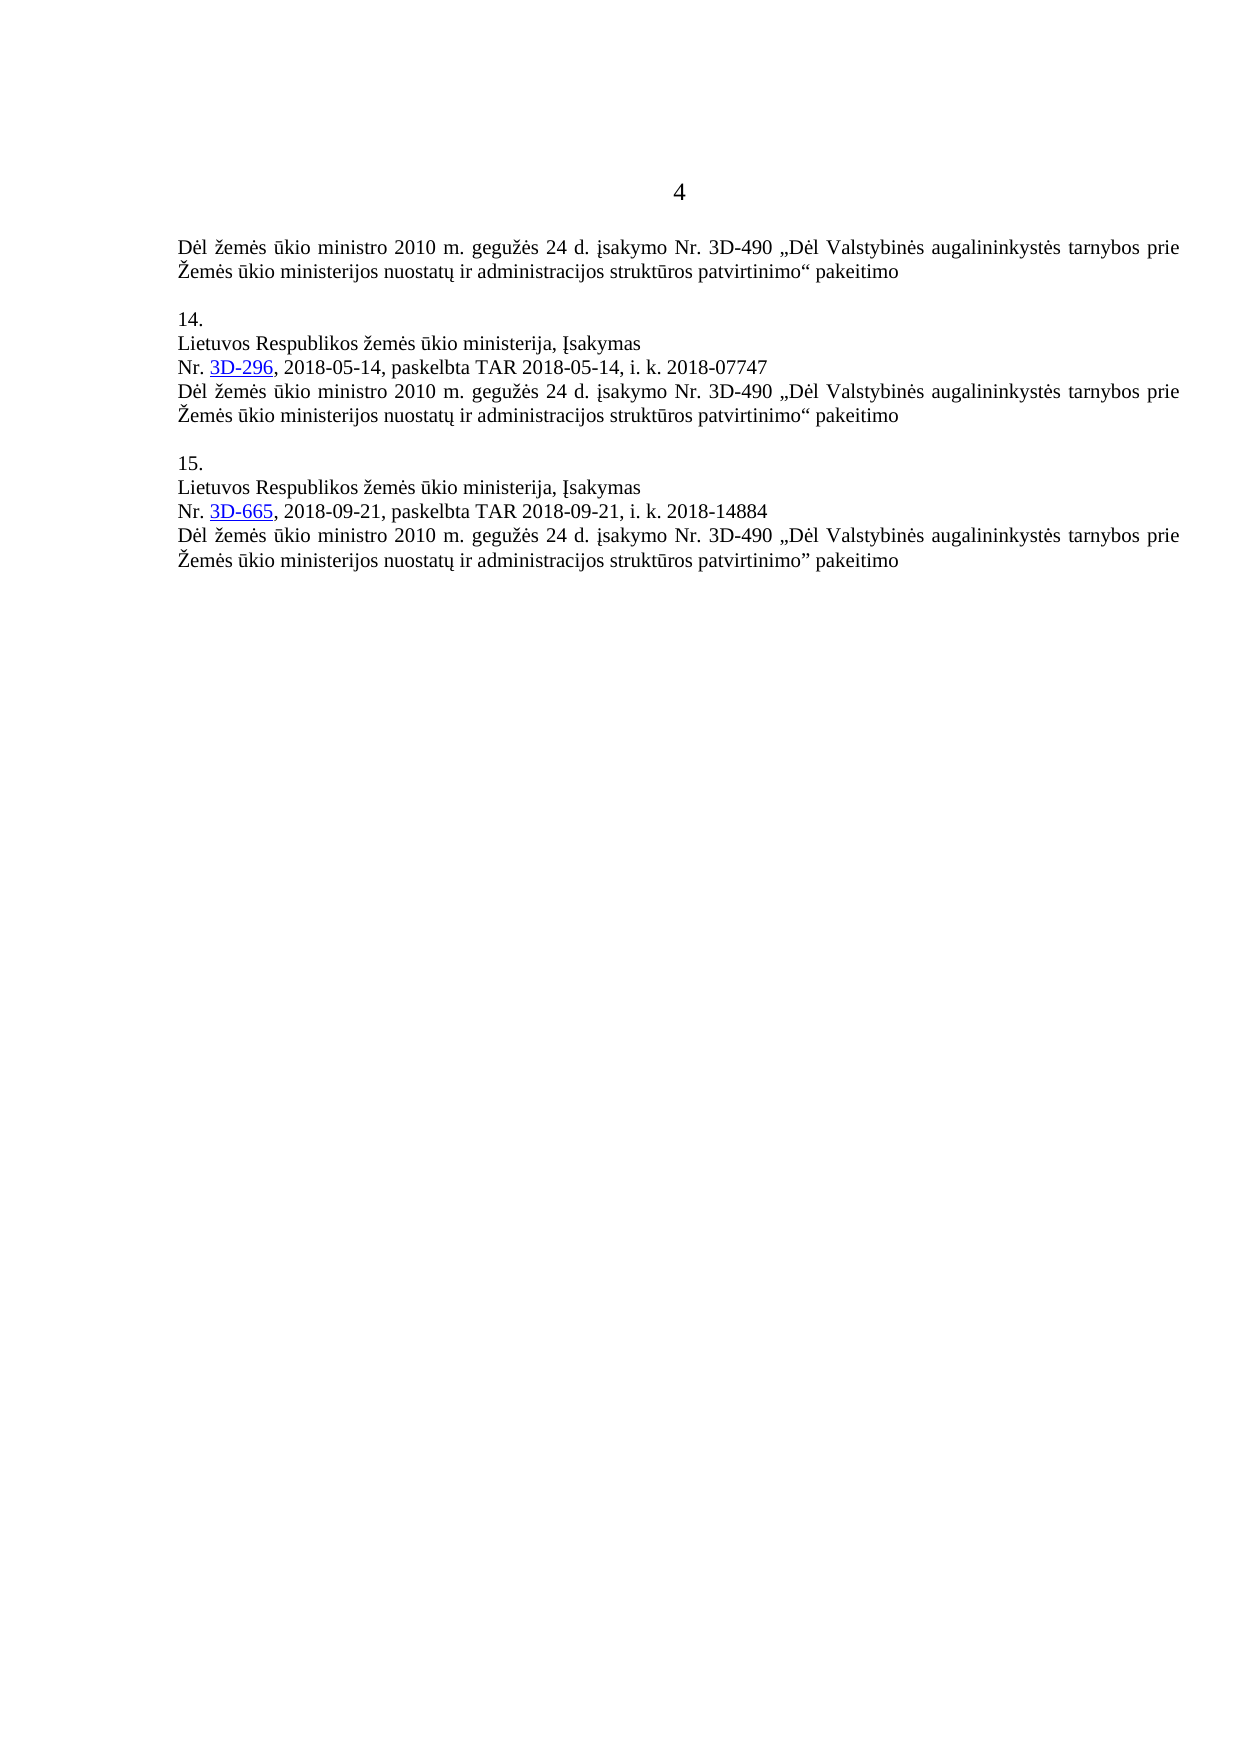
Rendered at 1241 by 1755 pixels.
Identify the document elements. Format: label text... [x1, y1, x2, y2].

text Dėl žemės ūkio ministro 2010 m. gegužės 24 d. įsakymo Nr. 3D-490 „Dėl Valstybinės augalininkystės tarnybos prie Žemės ūkio ministerijos nuostatų ir administracijos struktūros patvirtinimo“ pakeitimo [177, 379, 1181, 427]
text Dėl žemės ūkio ministro 2010 m. gegužės 24 d. įsakymo Nr. 3D-490 „Dėl Valstybinės augalininkystės tarnybos prie Žemės ūkio ministerijos nuostatų ir administracijos struktūros patvirtinimo“ pakeitimo [177, 235, 1181, 283]
text 15. [177, 451, 1181, 475]
text Lietuvos Respublikos žemės ūkio ministerija, Įsakymas [177, 475, 1181, 499]
text Nr. 3D-296, 2018-05-14, paskelbta TAR 2018-05-14, i. k. 2018-07747 [177, 355, 1181, 379]
text 14. [177, 307, 1181, 331]
text Dėl žemės ūkio ministro 2010 m. gegužės 24 d. įsakymo Nr. 3D-490 „Dėl Valstybinės augalininkystės tarnybos prie Žemės ūkio ministerijos nuostatų ir administracijos struktūros patvirtinimo” pakeitimo [177, 523, 1181, 572]
text Nr. 3D-665, 2018-09-21, paskelbta TAR 2018-09-21, i. k. 2018-14884 [177, 499, 1181, 523]
text Lietuvos Respublikos žemės ūkio ministerija, Įsakymas [177, 331, 1181, 355]
